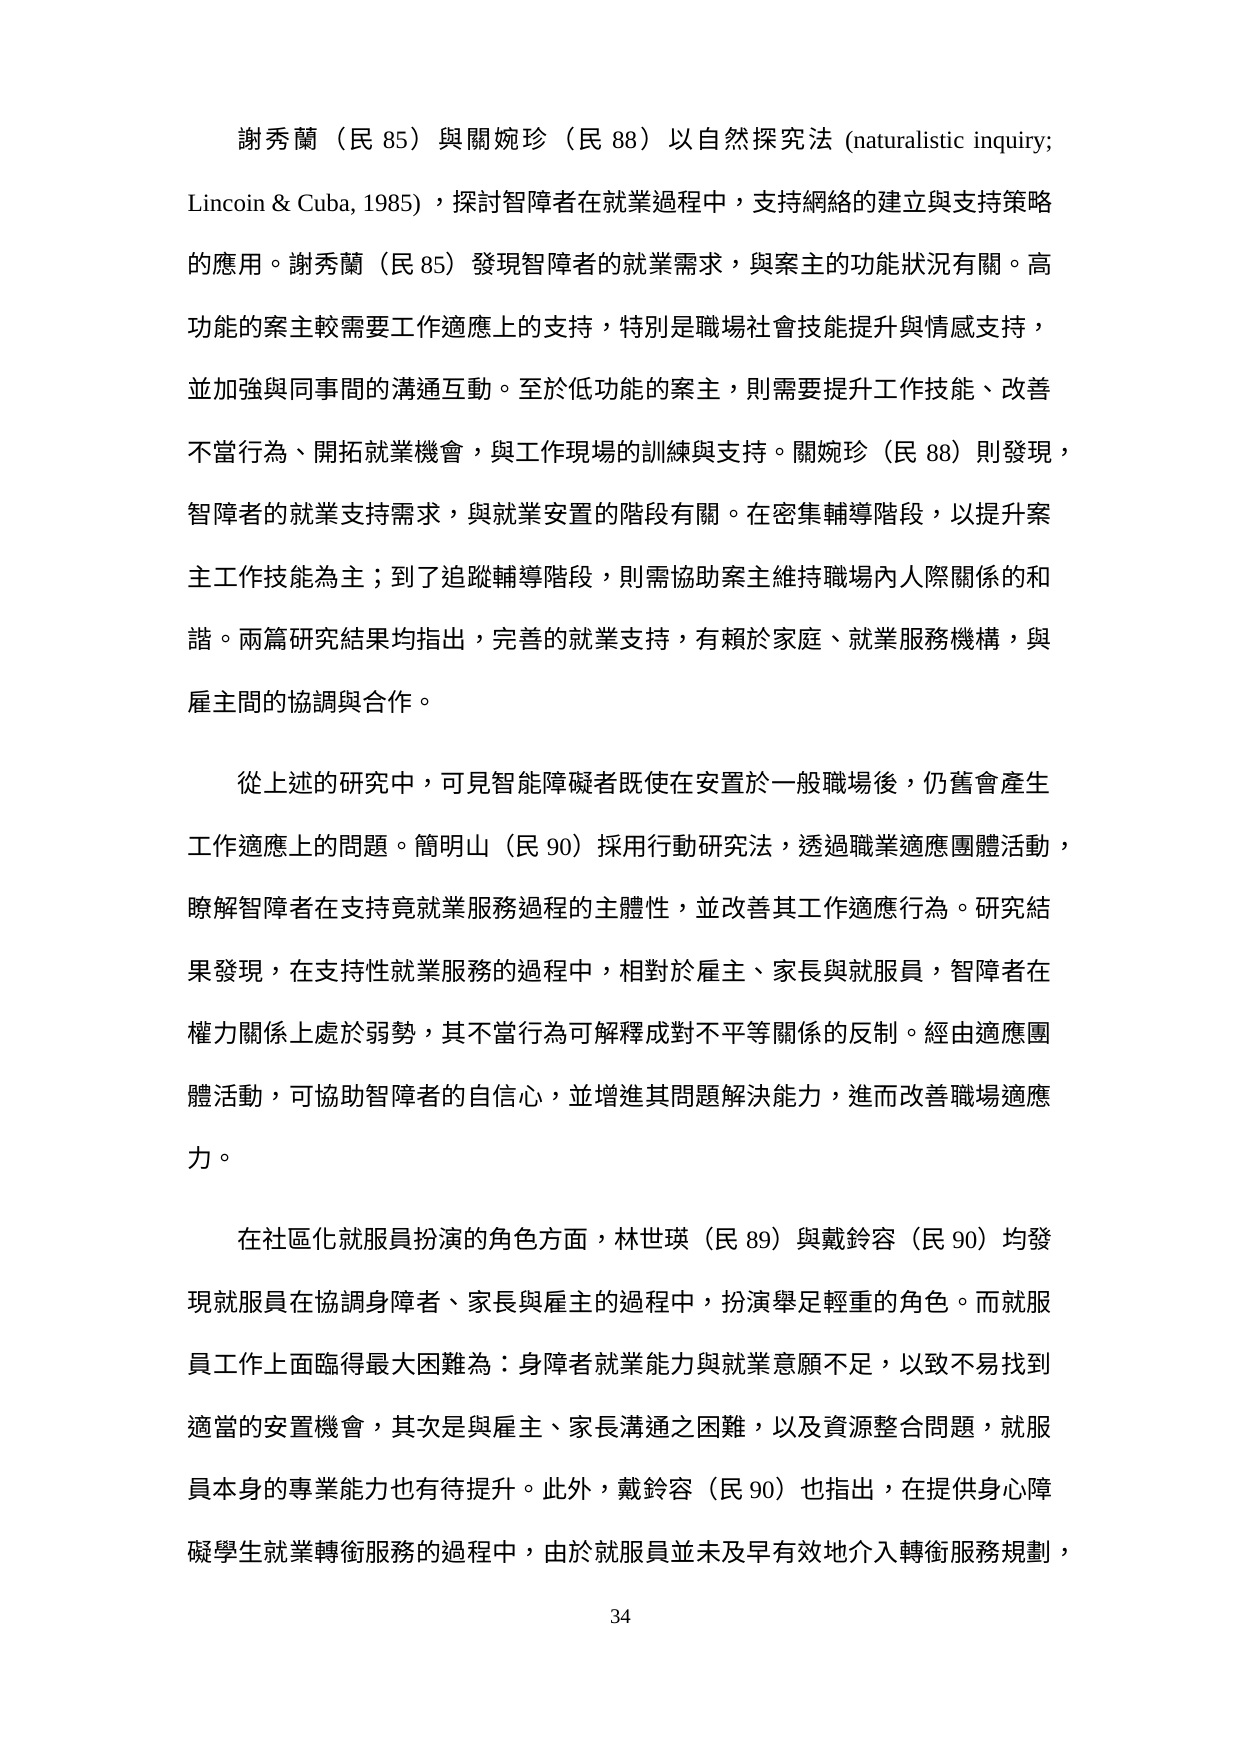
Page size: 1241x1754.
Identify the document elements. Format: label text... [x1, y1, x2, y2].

text 在社區化就服員扮演的角色方面，林世瑛（民89）與戴鈴容（民90）均發現就服員在協調身障者、家長與雇主的過程中，扮演舉足輕重的角色。而就服員工作上面臨得最大困難為：身障者就業能力與就業意願不足，以致不易找到適當的安置機會，其次是與雇主、家長溝通之困難，以及資源整合問題，就服員本身的專業能力也有待提升。此外，戴鈴容（民90）也指出，在提供身心障礙學生就業轉銜服務的過程中，由於就服員並未及早有效地介入轉銜服務規劃，以致身心障礙者無法透過學校體制下的職業教育方案，習得工作應具備的技能與態度，造成支持性就業服務之落差。此項研究發現卻實值得學校輔導人員注意，並思考如何在轉銜規劃的過程中，利用社區化就業服務機制，進行有效之資源整合。 [187, 1196, 1053, 1571]
text 謝秀蘭（民85）與關婉珍（民88）以自然探究法 (naturalistic inquiry; Lincoin & Cuba, 1985) ，探討智障者在就業過程中，支持網絡的建立與支持策略的應用。謝秀蘭（民85）發現智障者的就業需求，與案主的功能狀況有關。高功能的案主較需要工作適應上的支持，特別是職場社會技能提升與情感支持，並加強與同事間的溝通互動。至於低功能的案主，則需要提升工作技能、改善不當行為、開拓就業機會，與工作現場的訓練與支持。關婉珍（民88）則發現，智障者的就業支持需求，與就業安置的階段有關。在密集輔導階段，以提升案主工作技能為主；到了追蹤輔導階段，則需協助案主維持職場內人際關係的和諧。兩篇研究結果均指出，完善的就業支持，有賴於家庭、就業服務機構，與雇主間的協調與合作。 [187, 96, 1053, 721]
text 從上述的研究中，可見智能障礙者既使在安置於一般職場後，仍舊會產生工作適應上的問題。簡明山（民90）採用行動研究法，透過職業適應團體活動，瞭解智障者在支持竟就業服務過程的主體性，並改善其工作適應行為。研究結果發現，在支持性就業服務的過程中，相對於雇主、家長與就服員，智障者在權力關係上處於弱勢，其不當行為可解釋成對不平等關係的反制。經由適應團體活動，可協助智障者的自信心，並增進其問題解決能力，進而改善職場適應力。 [187, 740, 1053, 1177]
